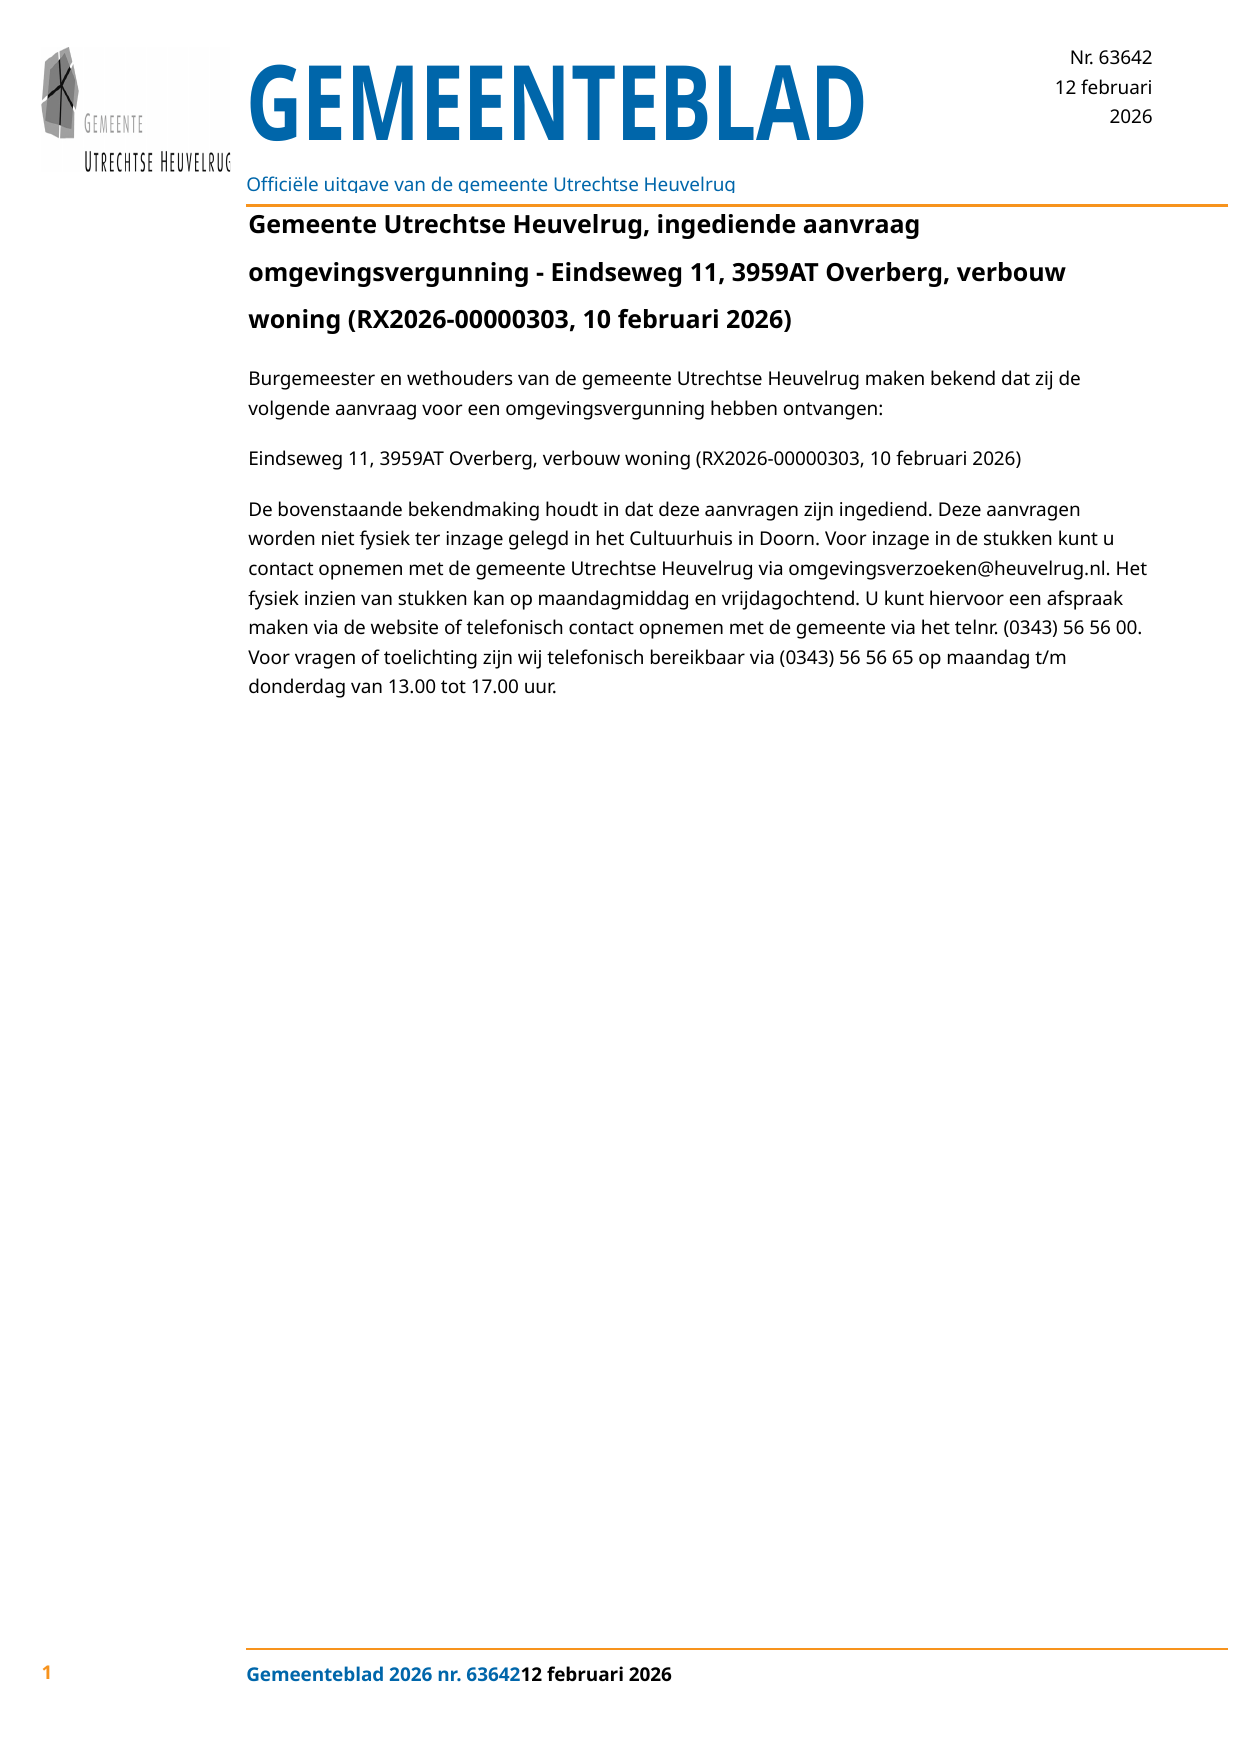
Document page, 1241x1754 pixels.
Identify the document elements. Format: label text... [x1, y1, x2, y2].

text De bovenstaande bekendmaking houdt in dat deze aanvragen zijn ingediend. Deze aanvragen worden niet fysiek ter inzage gelegd in het Cultuurhuis in Doorn. Voor inzage in de stukken kunt u contact opnemen met de gemeente Utrechtse Heuvelrug via omgevingsverzoeken@heuvelrug.nl. Het fysiek inzien van stukken kan op maandagmiddag en vrijdagochtend. U kunt hiervoor een afspraak maken via de website of telefonisch contact opnemen met de gemeente via het telnr. (0343) 56 56 00. Voor vragen of toelichting zijn wij telefonisch bereikbaar via (0343) 56 56 65 op maandag t/m donderdag van 13.00 tot 17.00 uur. [248, 496, 1152, 699]
text Gemeente Utrechtse Heuvelrug, ingediende aanvraag omgevingsvergunning - Eindseweg 11, 3959AT Overberg, verbouw woning (RX2026-00000303, 10 februari 2026) [248, 207, 1152, 336]
picture [41, 47, 231, 172]
text Eindseweg 11, 3959AT Overberg, verbouw woning (RX2026-00000303, 10 februari 2026) [248, 446, 1152, 471]
text Burgemeester en wethouders van de gemeente Utrechtse Heuvelrug maken bekend dat zij de volgende aanvraag voor een omgevingsvergunning hebben ontvangen: [248, 366, 1152, 421]
